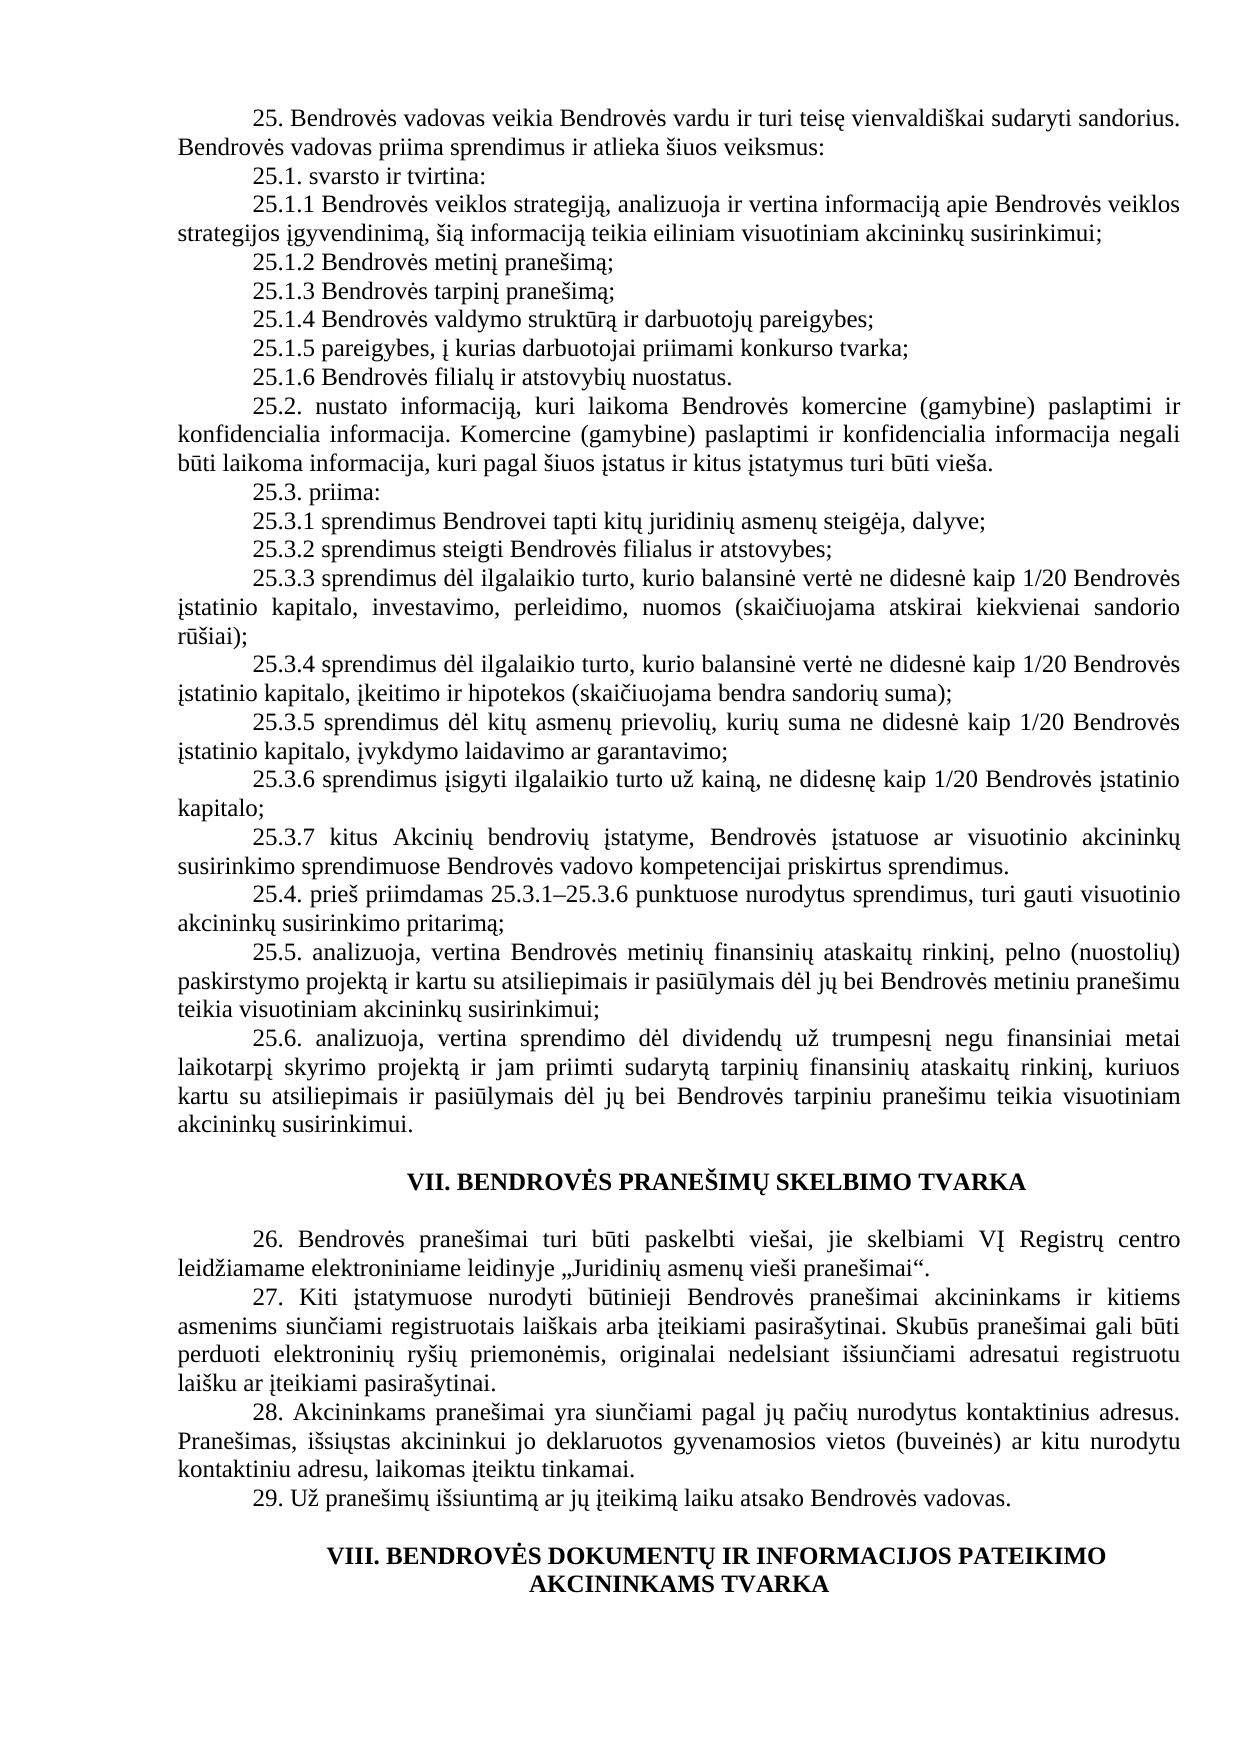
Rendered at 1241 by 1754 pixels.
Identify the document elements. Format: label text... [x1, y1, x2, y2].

text 25.1.3 Bendrovės tarpinį pranešimą; [177, 276, 1181, 304]
text 25.1.5 pareigybes, į kurias darbuotojai priimami konkurso tvarka; [177, 333, 1181, 362]
text 25.1. svarsto ir tvirtina: [177, 161, 1181, 189]
text VIII. BENDROVĖS DOKUMENTŲ IR INFORMACIJOS PATEIKIMO AKCININKAMS TVARKA [177, 1541, 1181, 1598]
text 25.1.1 Bendrovės veiklos strategiją, analizuoja ir vertina informaciją apie Bendrovės veiklos strategijos įgyvendinimą, šią informaciją teikia eiliniam visuotiniam akcininkų susirinkimui; [177, 189, 1181, 247]
text 25.1.4 Bendrovės valdymo struktūrą ir darbuotojų pareigybes; [177, 304, 1181, 333]
text 25.3.3 sprendimus dėl ilgalaikio turto, kurio balansinė vertė ne didesnė kaip 1/20 Bendrovės įstatinio kapitalo, investavimo, perleidimo, nuomos (skaičiuojama atskirai kiekvienai sandorio rūšiai); [177, 563, 1181, 649]
text VII. BENDROVĖS PRANEŠIMŲ SKELBIMO TVARKA [177, 1167, 1181, 1196]
text 28. Akcininkams pranešimai yra siunčiami pagal jų pačių nurodytus kontaktinius adresus. Pranešimas, išsiųstas akcininkui jo deklaruotos gyvenamosios vietos (buveinės) ar kitu nurodytu kontaktiniu adresu, laikomas įteiktu tinkamai. [177, 1397, 1181, 1483]
text 25. Bendrovės vadovas veikia Bendrovės vardu ir turi teisę vienvaldiškai sudaryti sandorius. Bendrovės vadovas priima sprendimus ir atlieka šiuos veiksmus: [177, 103, 1181, 161]
text 29. Už pranešimų išsiuntimą ar jų įteikimą laiku atsako Bendrovės vadovas. [177, 1483, 1181, 1512]
text 25.3.4 sprendimus dėl ilgalaikio turto, kurio balansinė vertė ne didesnė kaip 1/20 Bendrovės įstatinio kapitalo, įkeitimo ir hipotekos (skaičiuojama bendra sandorių suma); [177, 649, 1181, 707]
text 25.5. analizuoja, vertina Bendrovės metinių finansinių ataskaitų rinkinį, pelno (nuostolių) paskirstymo projektą ir kartu su atsiliepimais ir pasiūlymais dėl jų bei Bendrovės metiniu pranešimu teikia visuotiniam akcininkų susirinkimui; [177, 937, 1181, 1023]
text 25.6. analizuoja, vertina sprendimo dėl dividendų už trumpesnį negu finansiniai metai laikotarpį skyrimo projektą ir jam priimti sudarytą tarpinių finansinių ataskaitų rinkinį, kuriuos kartu su atsiliepimais ir pasiūlymais dėl jų bei Bendrovės tarpiniu pranešimu teikia visuotiniam akcininkų susirinkimui. [177, 1023, 1181, 1138]
text 25.3.7 kitus Akcinių bendrovių įstatyme, Bendrovės įstatuose ar visuotinio akcininkų susirinkimo sprendimuose Bendrovės vadovo kompetencijai priskirtus sprendimus. [177, 822, 1181, 879]
text 25.4. prieš priimdamas 25.3.1–25.3.6 punktuose nurodytus sprendimus, turi gauti visuotinio akcininkų susirinkimo pritarimą; [177, 879, 1181, 937]
text 25.3. priima: [177, 477, 1181, 506]
text 27. Kiti įstatymuose nurodyti būtinieji Bendrovės pranešimai akcininkams ir kitiems asmenims siunčiami registruotais laiškais arba įteikiami pasirašytinai. Skubūs pranešimai gali būti perduoti elektroninių ryšių priemonėmis, originalai nedelsiant išsiunčiami adresatui registruotu laišku ar įteikiami pasirašytinai. [177, 1282, 1181, 1397]
text 25.3.5 sprendimus dėl kitų asmenų prievolių, kurių suma ne didesnė kaip 1/20 Bendrovės įstatinio kapitalo, įvykdymo laidavimo ar garantavimo; [177, 707, 1181, 764]
text 25.1.6 Bendrovės filialų ir atstovybių nuostatus. [177, 362, 1181, 391]
text 25.3.1 sprendimus Bendrovei tapti kitų juridinių asmenų steigėja, dalyve; [177, 506, 1181, 534]
text 25.2. nustato informaciją, kuri laikoma Bendrovės komercine (gamybine) paslaptimi ir konfidencialia informacija. Komercine (gamybine) paslaptimi ir konfidencialia informacija negali būti laikoma informacija, kuri pagal šiuos įstatus ir kitus įstatymus turi būti vieša. [177, 391, 1181, 477]
text 25.1.2 Bendrovės metinį pranešimą; [177, 247, 1181, 276]
text 26. Bendrovės pranešimai turi būti paskelbti viešai, jie skelbiami VĮ Registrų centro leidžiamame elektroniniame leidinyje „Juridinių asmenų vieši pranešimai“. [177, 1224, 1181, 1282]
text 25.3.2 sprendimus steigti Bendrovės filialus ir atstovybes; [177, 534, 1181, 563]
text 25.3.6 sprendimus įsigyti ilgalaikio turto už kainą, ne didesnę kaip 1/20 Bendrovės įstatinio kapitalo; [177, 764, 1181, 822]
